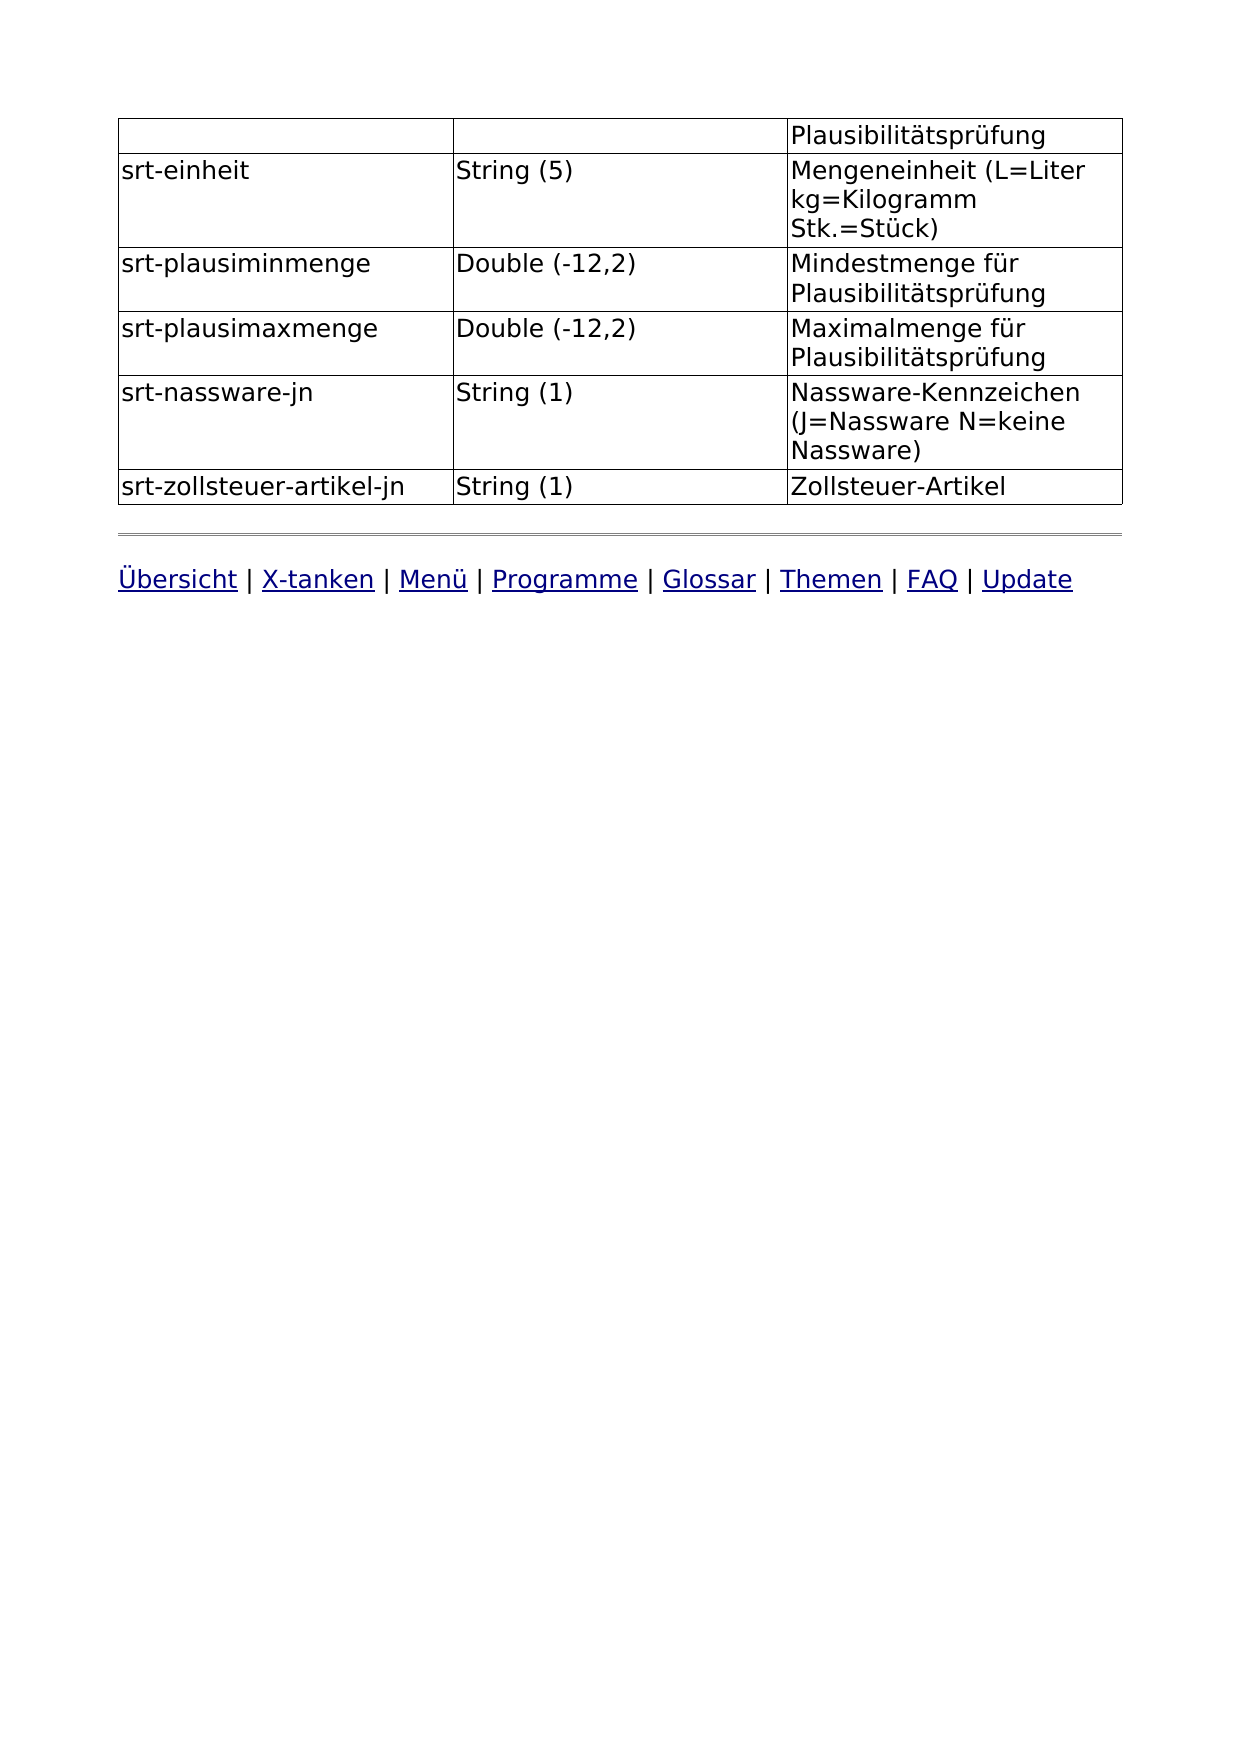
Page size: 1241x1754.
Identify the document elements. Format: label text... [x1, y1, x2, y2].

table_cell Double (-12,2) [454, 312, 787, 375]
table_cell Mengeneinheit (L=Liter kg=Kilogramm Stk.=Stück) [788, 154, 1122, 247]
table_cell srt-einheit [119, 154, 453, 247]
table_cell srt-zollsteuer-artikel-jn [119, 470, 453, 504]
table_cell srt-plausiminmenge [119, 248, 453, 311]
table_cell srt-plausimaxmenge [119, 312, 453, 375]
table_cell Plausibilitätsprüfung [788, 119, 1122, 153]
text Übersicht | X-tanken | Menü | Programme | Glossar | Themen | FAQ | Update [118, 565, 1122, 594]
table_cell Nassware-Kennzeichen (J=Nassware N=keine Nassware) [788, 376, 1122, 469]
table_cell String (1) [454, 376, 787, 469]
table_cell Mindestmenge für Plausibilitätsprüfung [788, 248, 1122, 311]
table_cell Maximalmenge für Plausibilitätsprüfung [788, 312, 1122, 375]
table_cell String (1) [454, 470, 787, 504]
table_cell [119, 119, 453, 153]
table_cell srt-nassware-jn [119, 376, 453, 469]
table_cell Zollsteuer-Artikel [788, 470, 1122, 504]
table_cell [454, 119, 787, 153]
table_cell Double (-12,2) [454, 248, 787, 311]
table_cell String (5) [454, 154, 787, 247]
